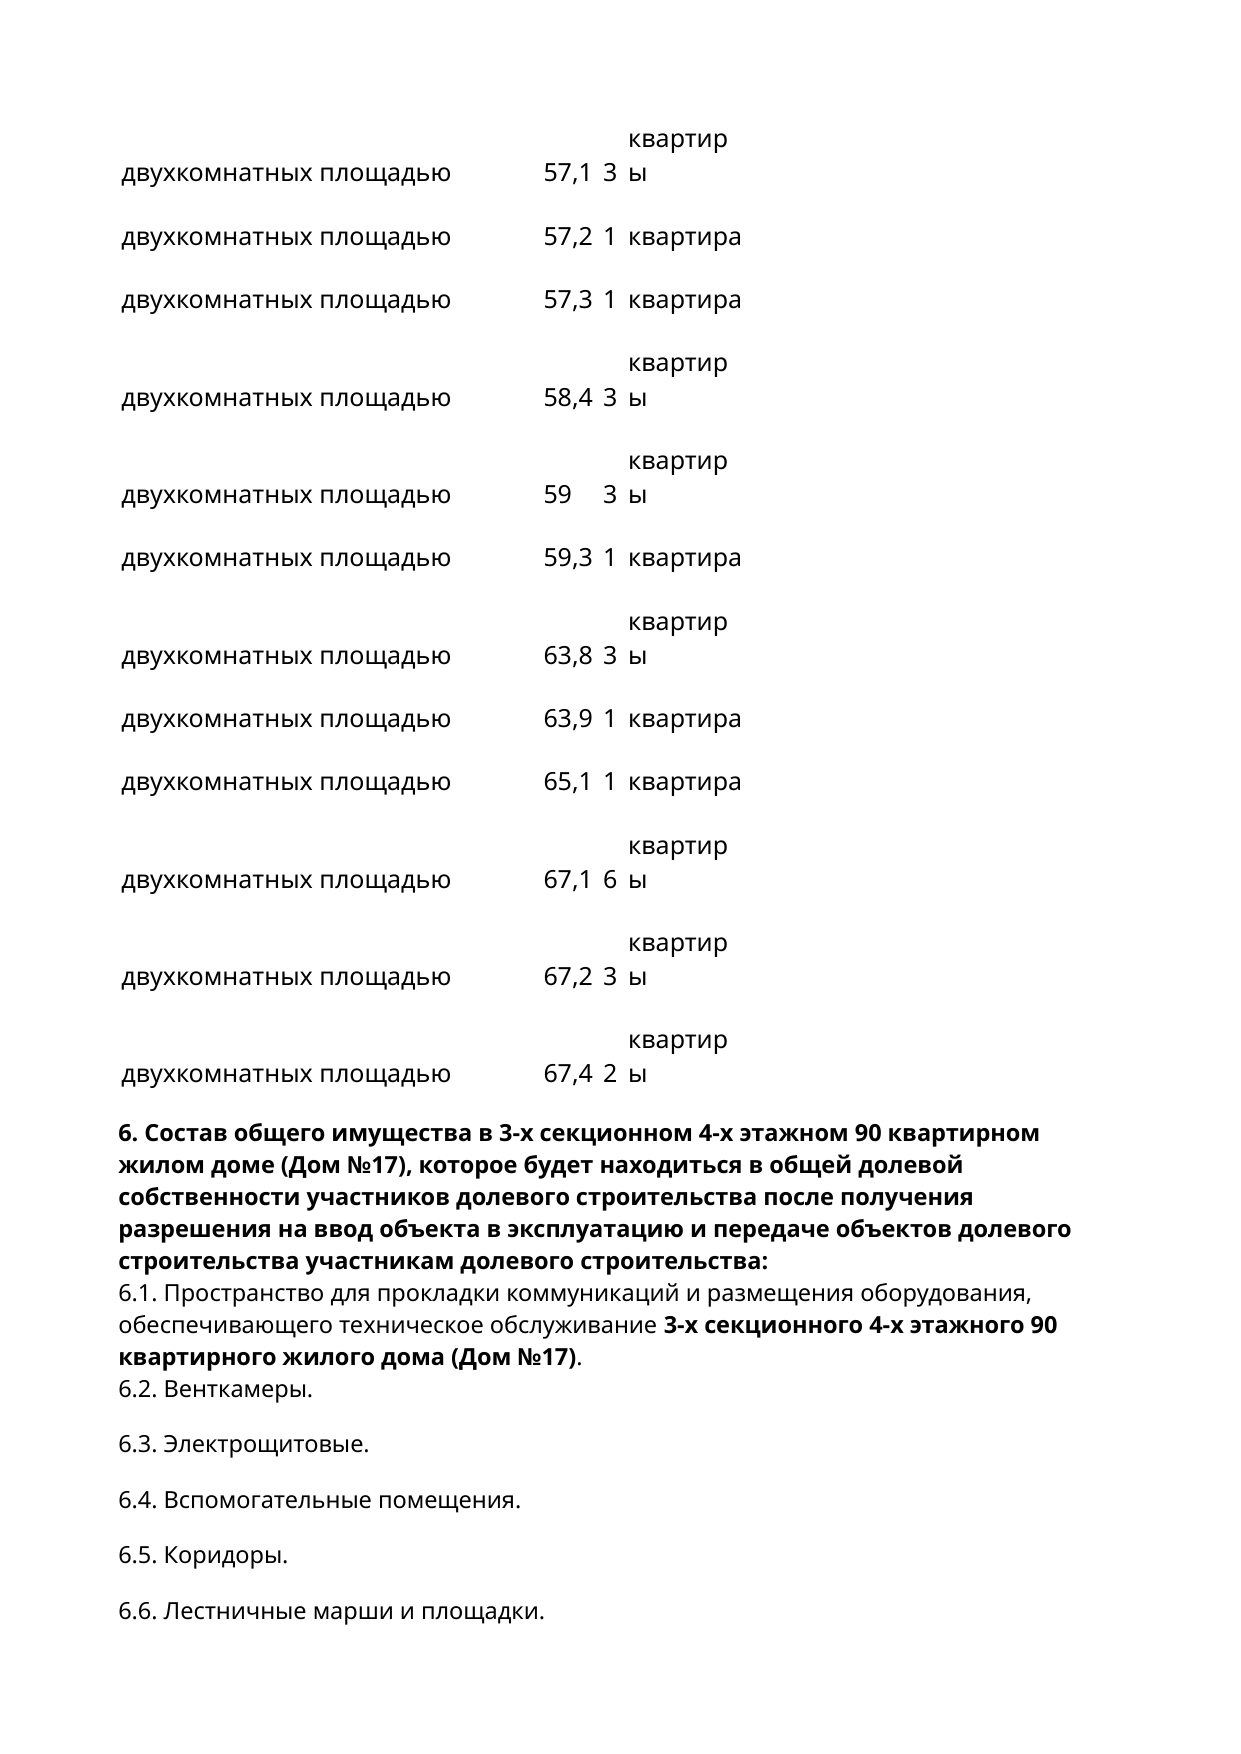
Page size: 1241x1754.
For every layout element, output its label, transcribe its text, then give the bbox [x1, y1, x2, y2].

text 6.4. Вспомогательные помещения. [118, 1483, 1122, 1515]
table_cell квартира [625, 216, 749, 279]
table_cell квартиры [625, 824, 749, 922]
table_cell квартиры [625, 1019, 749, 1117]
table_cell 63,9 [540, 698, 600, 761]
table_cell 67,4 [540, 1019, 600, 1117]
table_cell двухкомнатных площадью [118, 440, 540, 537]
table_cell квартира [625, 761, 749, 824]
table_cell квартиры [625, 440, 749, 537]
table_cell двухкомнатных площадью [118, 922, 540, 1019]
table_cell двухкомнатных площадью [118, 279, 540, 342]
table_cell квартиры [625, 922, 749, 1019]
table_cell 59 [540, 440, 600, 537]
text 6.6. Лестничные марши и площадки. [118, 1594, 1122, 1626]
table_cell 59,3 [540, 537, 600, 600]
table_cell 65,1 [540, 761, 600, 824]
table_cell квартира [625, 537, 749, 600]
table_cell двухкомнатных площадью [118, 342, 540, 439]
table_cell квартира [625, 698, 749, 761]
text 6.1. Пространство для прокладки коммуникаций и размещения оборудования, обеспечивающего техническое обслуживание 3-х секционного 4-х этажного 90 квартирного жилого дома (Дом №17). [118, 1276, 1122, 1372]
table_cell двухкомнатных площадью [118, 824, 540, 922]
table_cell 1 [600, 761, 625, 824]
table_cell 3 [600, 600, 625, 698]
table_cell 67,2 [540, 922, 600, 1019]
table_cell 57,2 [540, 216, 600, 279]
table_cell двухкомнатных площадью [118, 600, 540, 698]
table_cell двухкомнатных площадью [118, 537, 540, 600]
table_cell квартиры [625, 118, 749, 216]
table_cell 58,4 [540, 342, 600, 439]
table_cell 1 [600, 216, 625, 279]
table_cell квартира [625, 279, 749, 342]
text 6.2. Венткамеры. [118, 1372, 1122, 1404]
table_cell 67,1 [540, 824, 600, 922]
table_cell 2 [600, 1019, 625, 1117]
table_cell 1 [600, 698, 625, 761]
text 6.3. Электрощитовые. [118, 1428, 1122, 1460]
table_cell двухкомнатных площадью [118, 698, 540, 761]
table_cell 3 [600, 118, 625, 216]
table_cell 3 [600, 922, 625, 1019]
table_cell 1 [600, 279, 625, 342]
table_cell 1 [600, 537, 625, 600]
text 6. Состав общего имущества в 3-х секционном 4-х этажном 90 квартирном жилом доме (Дом №17), которое будет находиться в общей долевой собственности участников долевого строительства после получения разрешения на ввод объекта в эксплуатацию и передаче объектов долевого строительства участникам долевого строительства: [118, 1117, 1122, 1276]
table_cell 63,8 [540, 600, 600, 698]
table_cell двухкомнатных площадью [118, 761, 540, 824]
table_cell 57,3 [540, 279, 600, 342]
table_cell 57,1 [540, 118, 600, 216]
table_cell двухкомнатных площадью [118, 216, 540, 279]
table_cell 3 [600, 440, 625, 537]
table_cell двухкомнатных площадью [118, 118, 540, 216]
table_cell квартиры [625, 600, 749, 698]
text 6.5. Коридоры. [118, 1539, 1122, 1571]
table_cell квартиры [625, 342, 749, 439]
table_cell 6 [600, 824, 625, 922]
table_cell двухкомнатных площадью [118, 1019, 540, 1117]
table_cell 3 [600, 342, 625, 439]
